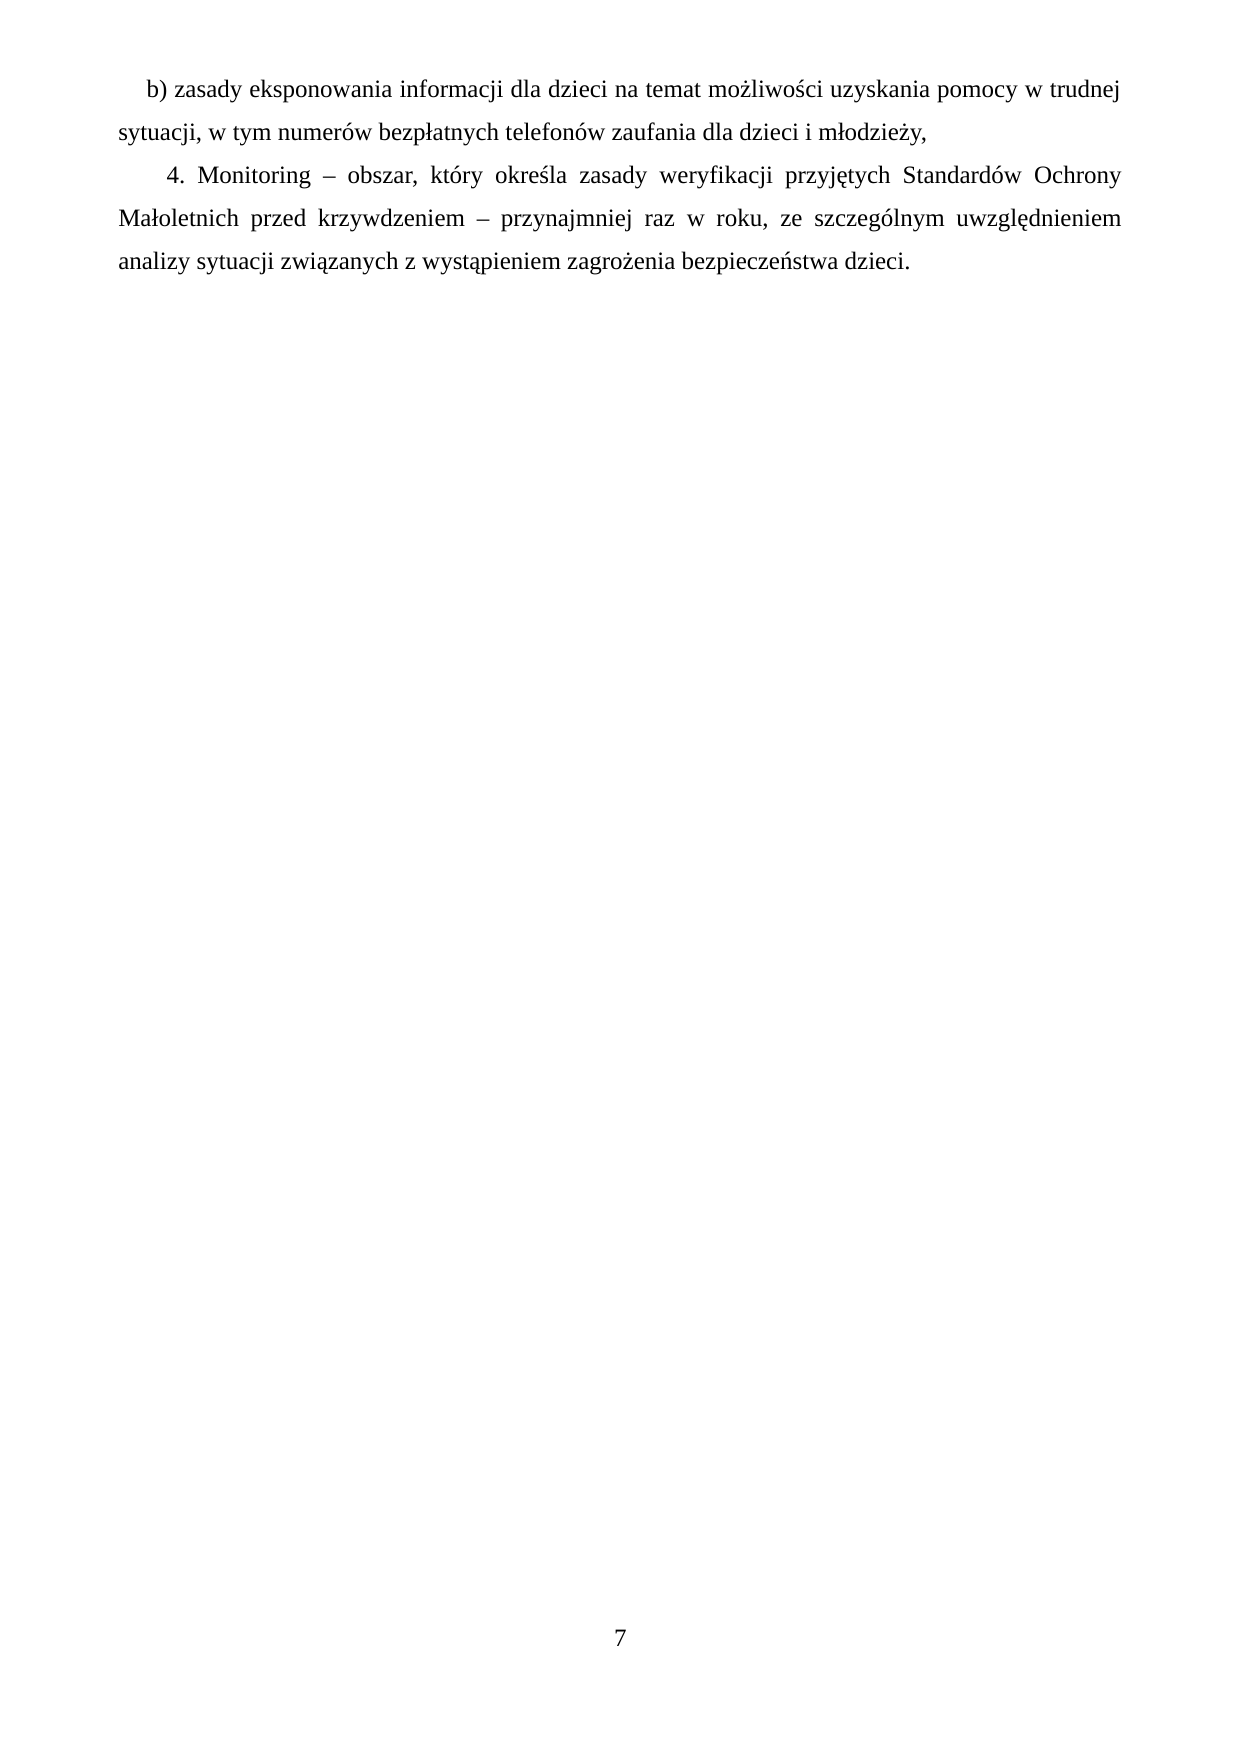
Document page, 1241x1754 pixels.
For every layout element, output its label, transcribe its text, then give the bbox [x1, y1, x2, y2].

text b) zasady eksponowania informacji dla dzieci na temat możliwości uzyskania pomocy w trudnej sytuacji, w tym numerów bezpłatnych telefonów zaufania dla dzieci i młodzieży, [118, 74, 1122, 146]
text 4. Monitoring – obszar, który określa zasady weryfikacji przyjętych Standardów Ochrony Małoletnich przed krzywdzeniem – przynajmniej raz w roku, ze szczególnym uwzględnieniem analizy sytuacji związanych z wystąpieniem zagrożenia bezpieczeństwa dzieci. [118, 160, 1122, 275]
